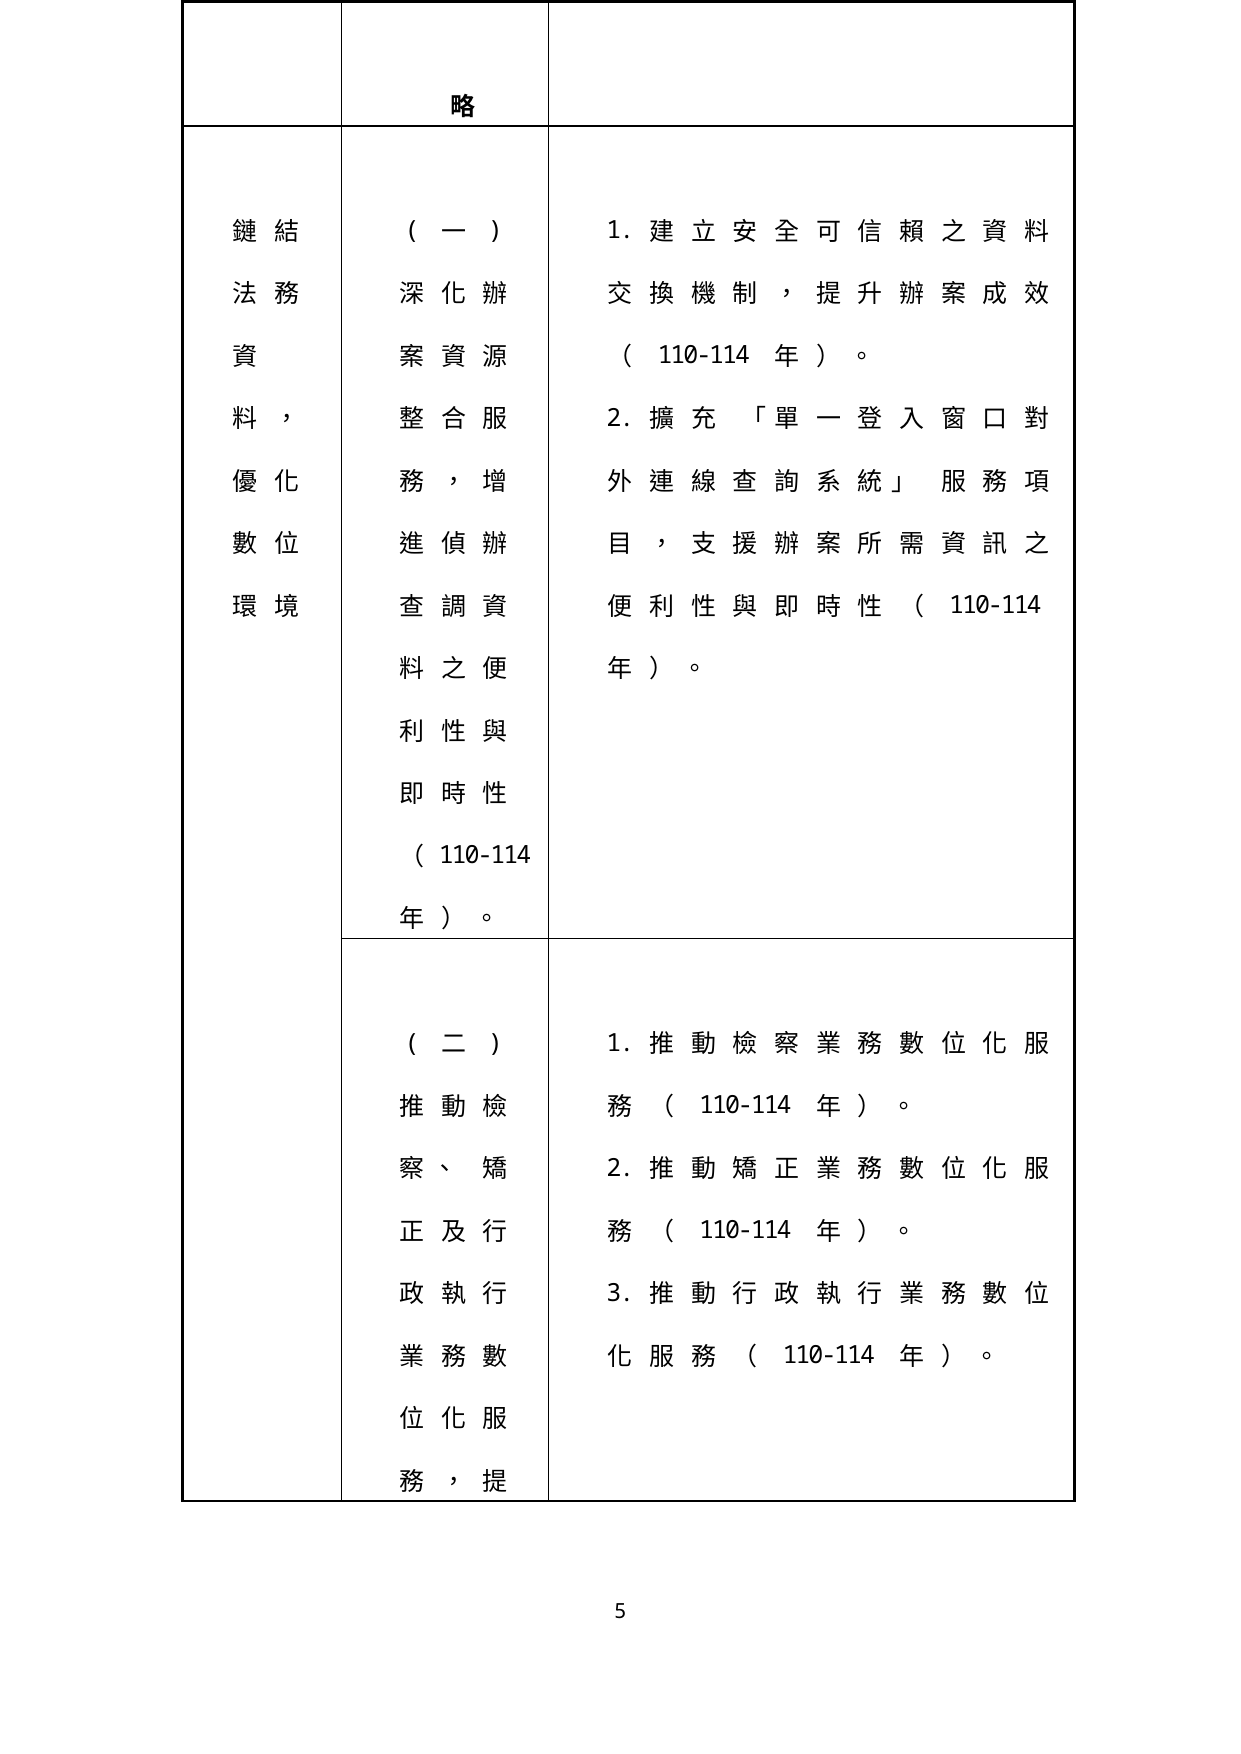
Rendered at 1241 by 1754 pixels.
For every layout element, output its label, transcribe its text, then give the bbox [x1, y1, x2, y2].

table_header [549, 3, 1073, 125]
table_cell 1.推動檢察業務數位化服務（110-114年）。 2.推動矯正業務數位化服務（110-114年）。 3.推動行政執行業務數位化服務（110-114年）。 [549, 939, 1073, 1500]
table_cell 1.建立安全可信賴之資料交換機制，提升辦案成效（110-114年）。 2.擴充「單一登入窗口對外連線查詢系統」服務項目，支援辦案所需資訊之便利性與即時性（110-114年）。 [549, 127, 1073, 937]
table_cell 鏈結法務資料，優化數位環境 [184, 127, 341, 1500]
table_cell (一)深化辦案資源整合服務，增進偵辦查調資料之便利性與即時性（110-114年）。 [342, 127, 548, 937]
table_header [184, 3, 341, 125]
table_cell (二)推動檢察、矯正及行政執行業務數位化服務，提 [342, 939, 548, 1500]
table_header 略 [342, 3, 548, 125]
